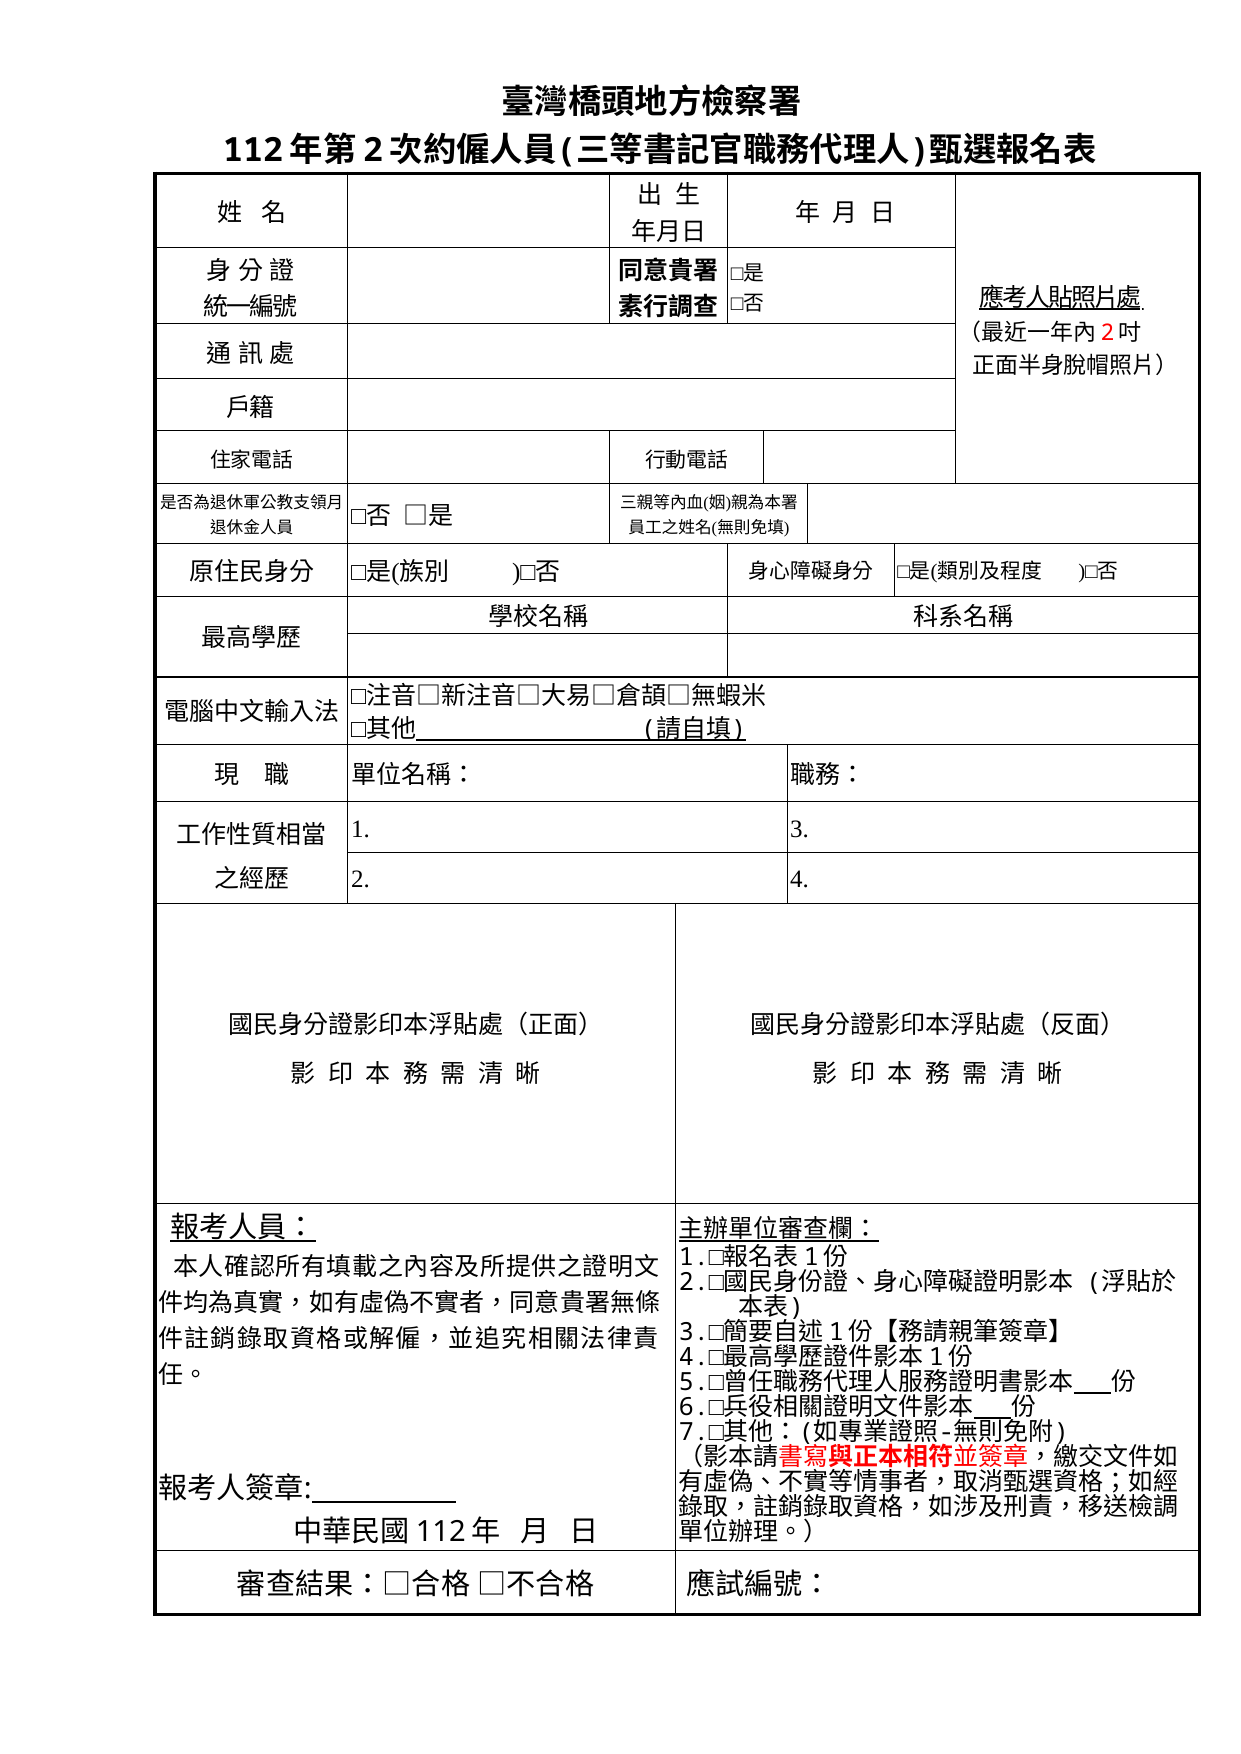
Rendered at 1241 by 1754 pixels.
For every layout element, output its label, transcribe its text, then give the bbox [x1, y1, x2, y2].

table_cell 1. [348, 802, 787, 852]
table_cell 行動電話 [610, 431, 763, 483]
table_header 年 月 日 [728, 175, 955, 247]
table_cell 住家電話 [157, 431, 347, 483]
table_cell 國民身分證影印本浮貼處（反面） 影 印 本 務 需 清 晰 [676, 904, 1198, 1203]
table_cell □是(類別及程度 )□否 [895, 544, 1198, 596]
table_cell 科系名稱 [728, 597, 1198, 633]
table_cell 電腦中文輸入法 [157, 678, 347, 744]
table_cell 通 訊 處 [157, 324, 347, 377]
table_cell [808, 484, 1198, 543]
table_cell 三親等內血(姻)親為本署員工之姓名(無則免填) [610, 484, 807, 543]
table_header 出 生 年月日 [610, 175, 727, 247]
table_cell □是(族別 )□否 [348, 544, 727, 596]
table_cell □否 □是 [348, 484, 609, 543]
table_cell 報考人員： 本人確認所有填載之內容及所提供之證明文件均為真實，如有虛偽不實者，同意貴署無條件註銷錄取資格或解僱，並追究相關法律責任。 報考人簽章: 中華民國112年 月 日 [157, 1204, 675, 1550]
table_header 姓 名 [157, 175, 347, 247]
table_cell 主辦單位審查欄： 1.□報名表1份 2.□國民身份證、身心障礙證明影本 (浮貼於 本表) 3.□簡要自述1份【務請親筆簽章】 4.□最高學歷證件影本1份 5.□曾任職務代理人服務證明書影本 份 6.□兵役相關證明文件影本 份 7.□其他：(如專業證照-無則免附) （影本請書寫與正本相符並簽章，繳交文件如有虛偽、不實等情事者，取消甄選資格；如經錄取，註銷錄取資格，如涉及刑責，移送檢調單位辦理。） [676, 1204, 1198, 1550]
table_cell 同意貴署素行調查 [610, 248, 727, 323]
table_cell [728, 634, 1198, 676]
table_cell □注音□新注音□大易□倉頡□無蝦米 □其他 (請自填) [348, 678, 1198, 744]
table_cell 3. [788, 802, 1198, 852]
table_cell 4. [788, 853, 1198, 903]
table_header [348, 175, 609, 247]
table_header 應考人貼照片處 （最近一年內2吋 正面半身脫帽照片） [956, 175, 1198, 483]
table_cell □是 □否 [728, 248, 955, 323]
table_cell 國民身分證影印本浮貼處（正面） 影 印 本 務 需 清 晰 [157, 904, 675, 1203]
table_cell 學校名稱 [348, 597, 727, 633]
table_cell 審查結果：□合格 □不合格 [157, 1551, 675, 1613]
table_cell 現 職 [157, 745, 347, 801]
table_cell 原住民身分 [157, 544, 347, 596]
table_cell [348, 324, 955, 377]
table_cell 身 分 證 統一編號 [157, 248, 347, 323]
table_cell [348, 379, 955, 430]
table_cell [348, 248, 609, 323]
table_cell 2. [348, 853, 787, 903]
text 臺灣橋頭地方檢察署 112年第2次約僱人員(三等書記官職務代理人)甄選報名表 [145, 75, 1157, 172]
table_cell [348, 634, 727, 676]
table_cell 應試編號： [676, 1551, 1198, 1613]
table_cell [764, 431, 955, 483]
table_cell 身心障礙身分 [728, 544, 894, 596]
table_cell [348, 431, 609, 483]
table_cell 工作性質相當 之經歷 [157, 802, 347, 903]
table_cell 戶籍 [157, 379, 347, 430]
table_cell 單位名稱： [348, 745, 787, 801]
table_cell 是否為退休軍公教支領月退休金人員 [157, 484, 347, 543]
table_cell 職務： [788, 745, 1198, 801]
table_cell 最高學歷 [157, 597, 347, 676]
